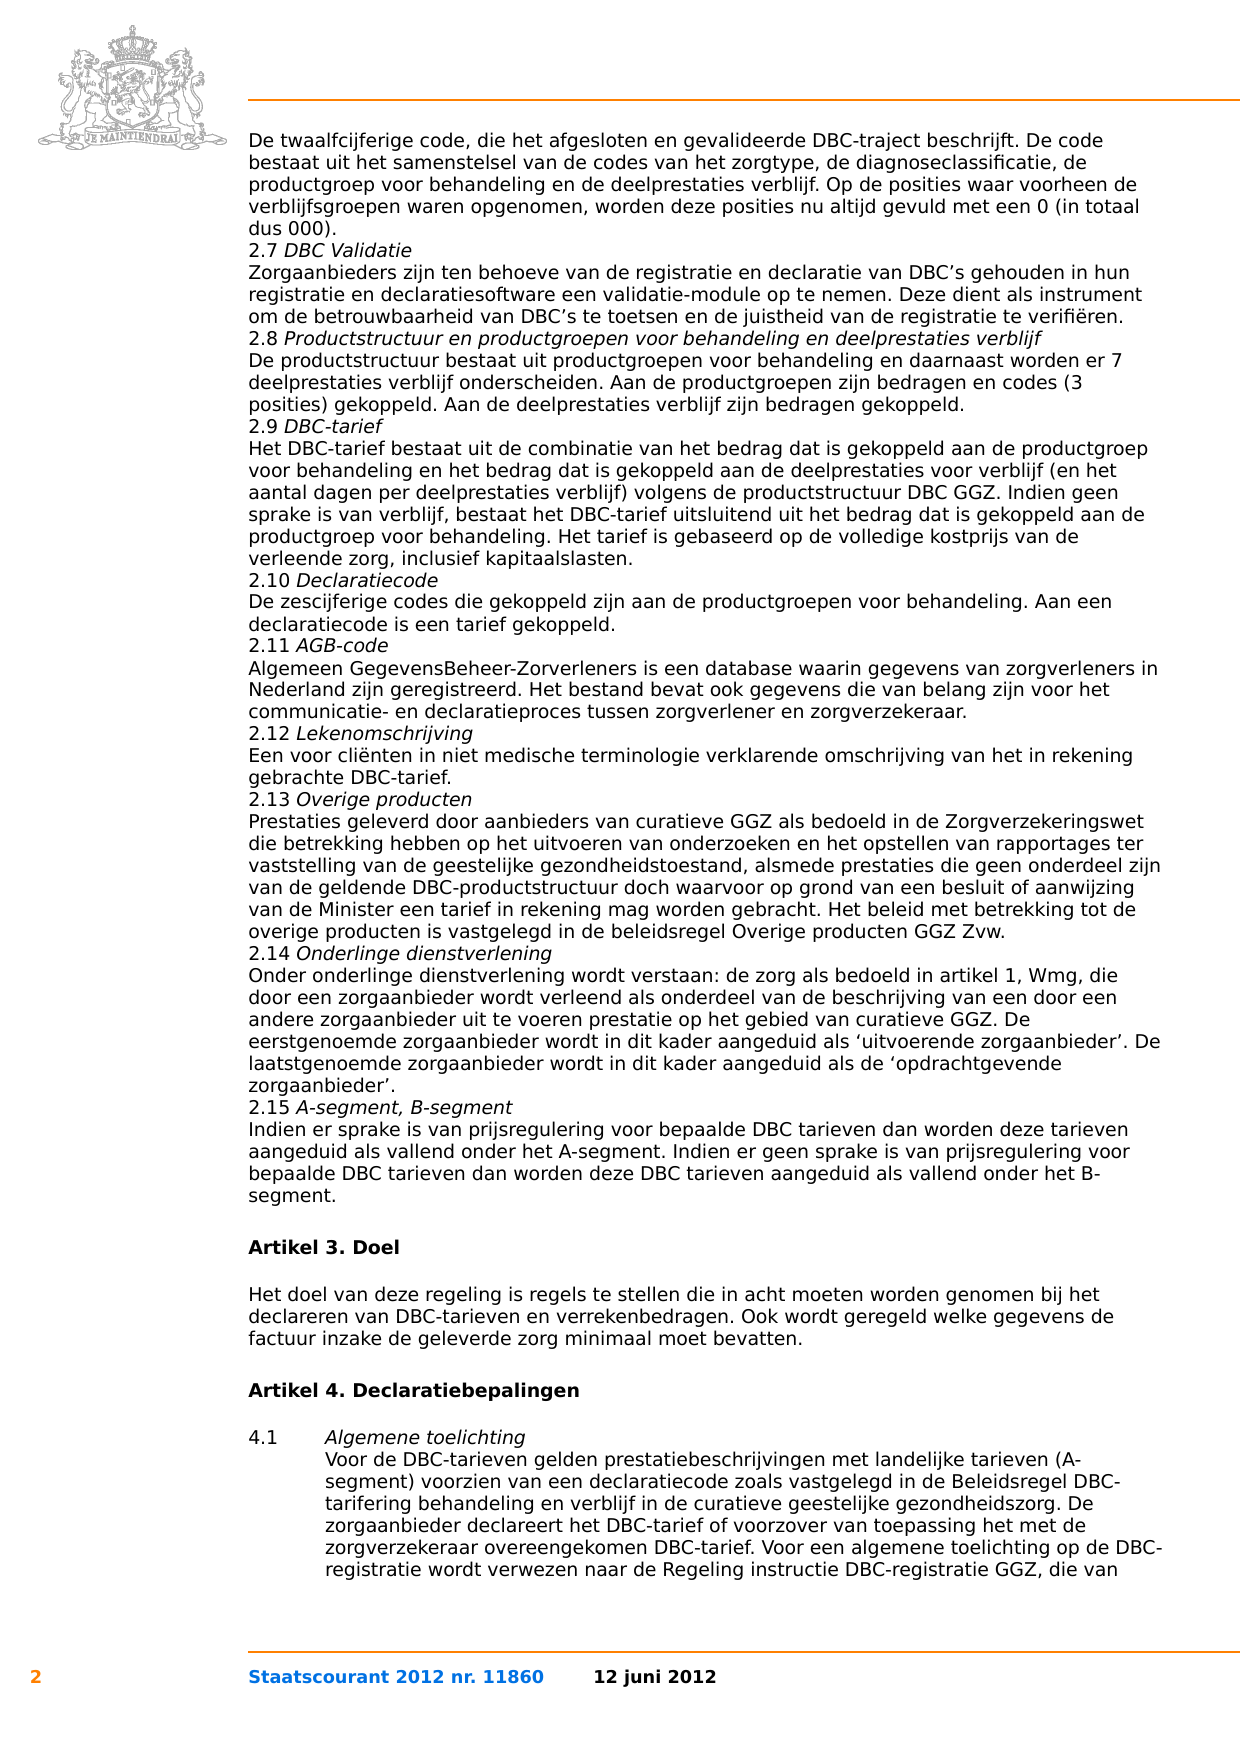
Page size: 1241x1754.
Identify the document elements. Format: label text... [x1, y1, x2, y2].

text 2.8 Productstructuur en productgroepen voor behandeling en deelprestaties verblijf [248, 328, 1163, 350]
text 4.1 Algemene toelichting [248, 1427, 1163, 1449]
text Zorgaanbieders zijn ten behoeve van de registratie en declaratie van DBC’s gehouden in hun registratie en declaratiesoftware een validatie-module op te nemen. Deze dient als instrument om de betrouwbaarheid van DBC’s te toetsen en de juistheid van de registratie te verifiëren. [248, 262, 1163, 328]
text Prestaties geleverd door aanbieders van curatieve GGZ als bedoeld in de Zorgverzekeringswet die betrekking hebben op het uitvoeren van onderzoeken en het opstellen van rapportages ter vaststelling van de geestelijke gezondheidstoestand, alsmede prestaties die geen onderdeel zijn van de geldende DBC-productstructuur doch waarvoor op grond van een besluit of aanwijzing van de Minister een tarief in rekening mag worden gebracht. Het beleid met betrekking tot de overige producten is vastgelegd in de beleidsregel Overige producten GGZ Zvw. [248, 811, 1163, 943]
text Algemeen GegevensBeheer-Zorverleners is een database waarin gegevens van zorgverleners in Nederland zijn geregistreerd. Het bestand bevat ook gegevens die van belang zijn voor het communicatie- en declaratieproces tussen zorgverlener en zorgverzekeraar. [248, 657, 1163, 723]
subtitle Artikel 3. Doel [248, 1237, 1163, 1259]
text De productstructuur bestaat uit productgroepen voor behandeling en daarnaast worden er 7 deelprestaties verblijf onderscheiden. Aan de productgroepen zijn bedragen en codes (3 posities) gekoppeld. Aan de deelprestaties verblijf zijn bedragen gekoppeld. [248, 350, 1163, 416]
picture [38, 25, 227, 150]
text 2.9 DBC-tarief [248, 416, 1163, 438]
text 2.12 Lekenomschrijving [248, 723, 1163, 745]
text Het doel van deze regeling is regels te stellen die in acht moeten worden genomen bij het declareren van DBC-tarieven en verrekenbedragen. Ook wordt geregeld welke gegevens de factuur inzake de geleverde zorg minimaal moet bevatten. [248, 1284, 1163, 1350]
text Een voor cliënten in niet medische terminologie verklarende omschrijving van het in rekening gebrachte DBC-tarief. [248, 745, 1163, 789]
text 2.15 A-segment, B-segment [248, 1097, 1163, 1119]
text 2.11 AGB-code [248, 635, 1163, 657]
text 2.7 DBC Validatie [248, 240, 1163, 262]
text 2.14 Onderlinge dienstverlening [248, 943, 1163, 965]
text Voor de DBC-tarieven gelden prestatiebeschrijvingen met landelijke tarieven (A-segment) voorzien van een declaratiecode zoals vastgelegd in de Beleidsregel DBC-tarifering behandeling en verblijf in de curatieve geestelijke gezondheidszorg. De zorgaanbieder declareert het DBC-tarief of voorzover van toepassing het met de zorgverzekeraar overeengekomen DBC-tarief. Voor een algemene toelichting op de DBC-registratie wordt verwezen naar de Regeling instructie DBC-registratie GGZ, die van [325, 1449, 1163, 1581]
text Indien er sprake is van prijsregulering voor bepaalde DBC tarieven dan worden deze tarieven aangeduid als vallend onder het A-segment. Indien er geen sprake is van prijsregulering voor bepaalde DBC tarieven dan worden deze DBC tarieven aangeduid als vallend onder het B-segment. [248, 1119, 1163, 1207]
subtitle Artikel 4. Declaratiebepalingen [248, 1380, 1163, 1402]
text De twaalfcijferige code, die het afgesloten en gevalideerde DBC-traject beschrijft. De code bestaat uit het samenstelsel van de codes van het zorgtype, de diagnoseclassificatie, de productgroep voor behandeling en de deelprestaties verblijf. Op de posities waar voorheen de verblijfsgroepen waren opgenomen, worden deze posities nu altijd gevuld met een 0 (in totaal dus 000). [248, 130, 1163, 240]
text Het DBC-tarief bestaat uit de combinatie van het bedrag dat is gekoppeld aan de productgroep voor behandeling en het bedrag dat is gekoppeld aan de deelprestaties voor verblijf (en het aantal dagen per deelprestaties verblijf) volgens de productstructuur DBC GGZ. Indien geen sprake is van verblijf, bestaat het DBC-tarief uitsluitend uit het bedrag dat is gekoppeld aan de productgroep voor behandeling. Het tarief is gebaseerd op de volledige kostprijs van de verleende zorg, inclusief kapitaalslasten. [248, 438, 1163, 569]
text Onder onderlinge dienstverlening wordt verstaan: de zorg als bedoeld in artikel 1, Wmg, die door een zorgaanbieder wordt verleend als onderdeel van de beschrijving van een door een andere zorgaanbieder uit te voeren prestatie op het gebied van curatieve GGZ. De eerstgenoemde zorgaanbieder wordt in dit kader aangeduid als ‘uitvoerende zorgaanbieder’. De laatstgenoemde zorgaanbieder wordt in dit kader aangeduid als de ‘opdrachtgevende zorgaanbieder’. [248, 965, 1163, 1097]
text 2.13 Overige producten [248, 789, 1163, 811]
text De zescijferige codes die gekoppeld zijn aan de productgroepen voor behandeling. Aan een declaratiecode is een tarief gekoppeld. [248, 591, 1163, 635]
text 2.10 Declaratiecode [248, 569, 1163, 591]
